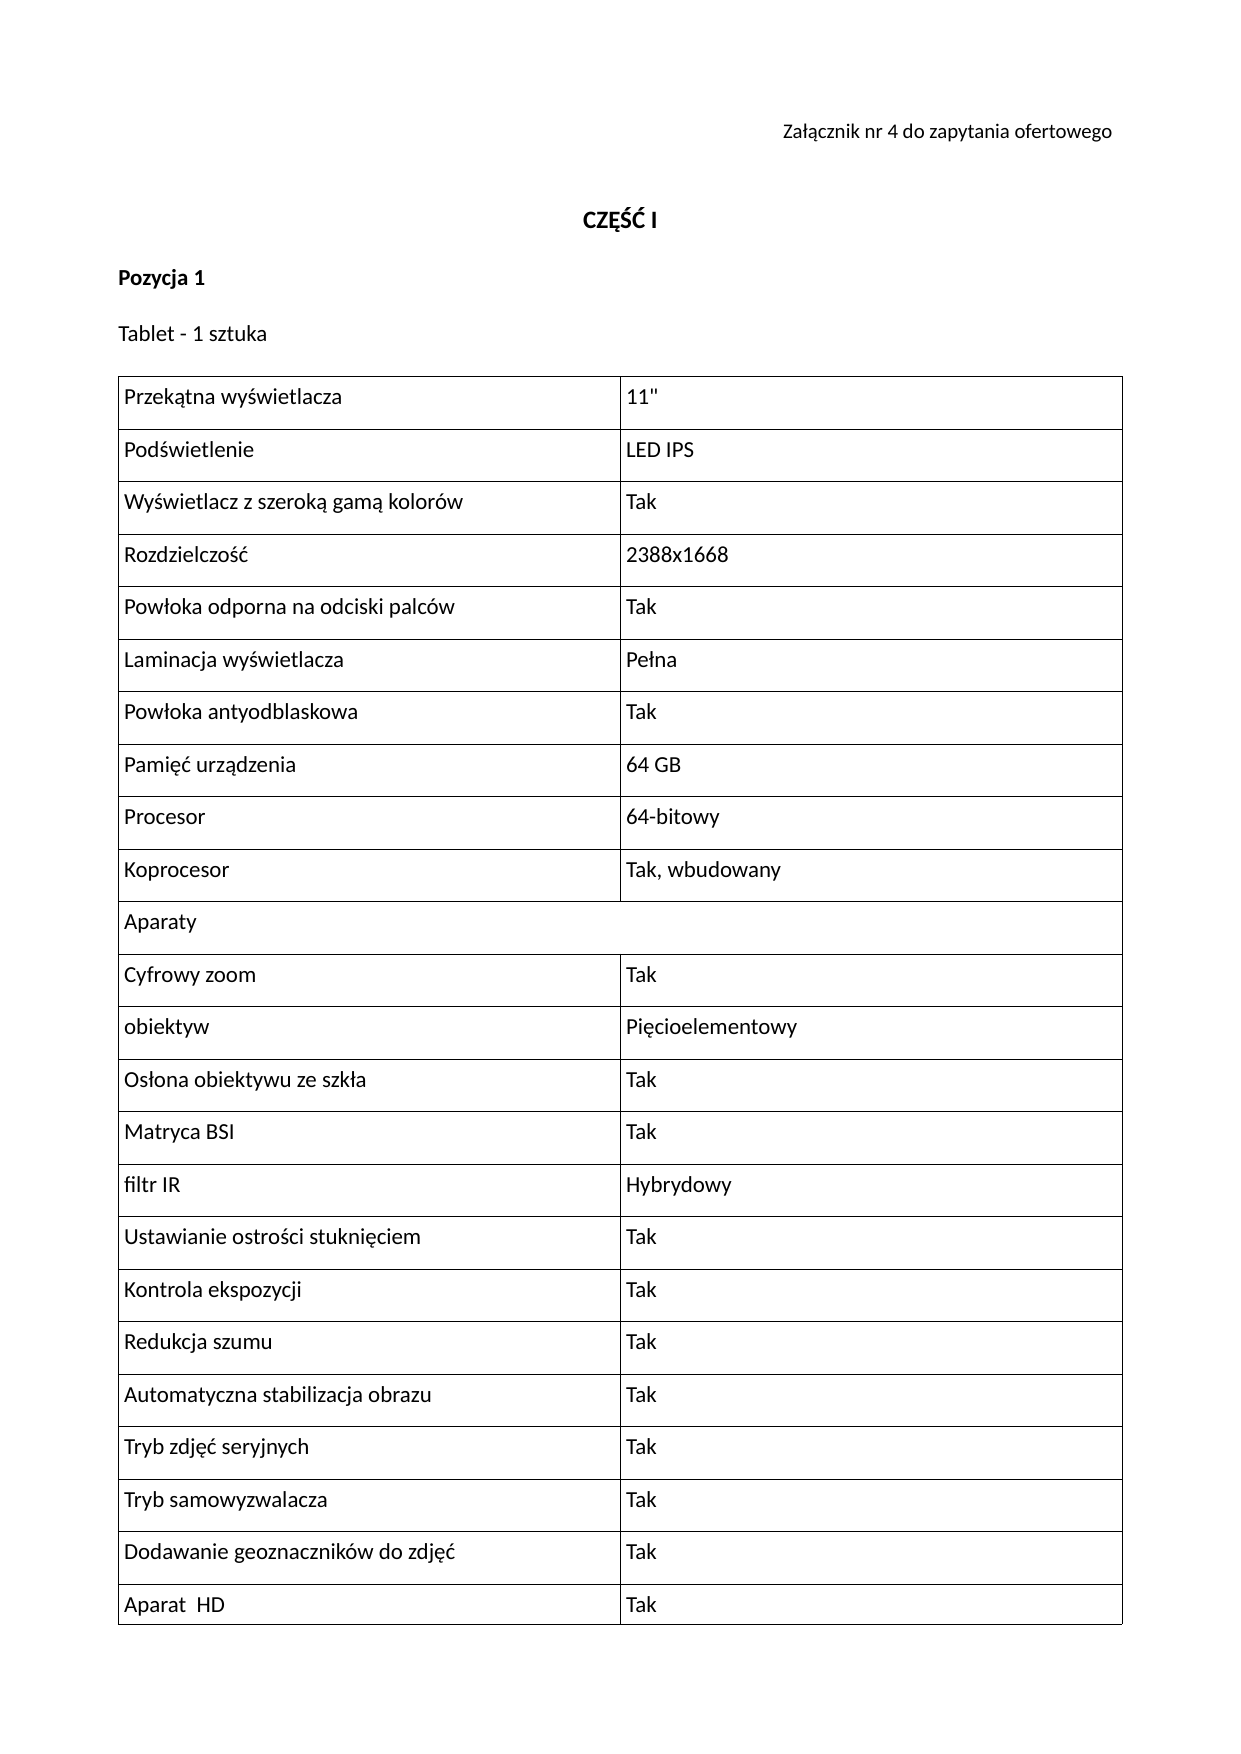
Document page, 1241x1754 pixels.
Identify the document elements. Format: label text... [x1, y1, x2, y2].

table_cell Tak [621, 1060, 1122, 1111]
table_cell Ustawianie ostrości stuknięciem [119, 1217, 620, 1268]
table_cell Pięcioelementowy [621, 1007, 1122, 1058]
table_cell Rozdzielczość [119, 535, 620, 586]
table_cell Podświetlenie [119, 430, 620, 481]
table_cell Powłoka antyodblaskowa [119, 692, 620, 743]
table_cell 64 GB [621, 745, 1122, 796]
table_cell Kontrola ekspozycji [119, 1270, 620, 1321]
table_cell Tak [621, 482, 1122, 533]
table_cell Matryca BSI [119, 1112, 620, 1163]
table_cell Tak [621, 1270, 1122, 1321]
table_cell Cyfrowy zoom [119, 955, 620, 1006]
table_cell Aparaty [119, 902, 1122, 953]
table_header 11" [621, 377, 1122, 428]
table_cell Tak [621, 1322, 1122, 1373]
table_cell Pamięć urządzenia [119, 745, 620, 796]
table_cell Tak [621, 587, 1122, 638]
table_cell Tak [621, 1112, 1122, 1163]
table_header Przekątna wyświetlacza [119, 377, 620, 428]
table_cell Laminacja wyświetlacza [119, 640, 620, 691]
table_cell LED IPS [621, 430, 1122, 481]
table_cell 64-bitowy [621, 797, 1122, 848]
table_cell obiektyw [119, 1007, 620, 1058]
table_cell Automatyczna stabilizacja obrazu [119, 1375, 620, 1426]
text Załącznik nr 4 do zapytania ofertowego [709, 118, 1122, 143]
table_cell Tak [621, 1427, 1122, 1478]
table_cell Osłona obiektywu ze szkła [119, 1060, 620, 1111]
text Pozycja 1 [118, 263, 1122, 291]
text Tablet - 1 sztuka [118, 319, 1122, 347]
table_cell Procesor [119, 797, 620, 848]
table_cell Tak [621, 692, 1122, 743]
table_cell Pełna [621, 640, 1122, 691]
table_cell 2388x1668 [621, 535, 1122, 586]
table_cell Tak, wbudowany [621, 850, 1122, 901]
table_cell Tak [621, 1480, 1122, 1531]
table_cell Tryb zdjęć seryjnych [119, 1427, 620, 1478]
table_cell Tak [621, 955, 1122, 1006]
table_cell Koprocesor [119, 850, 620, 901]
table_cell filtr IR [119, 1165, 620, 1216]
table_cell Hybrydowy [621, 1165, 1122, 1216]
table_cell Tak [621, 1375, 1122, 1426]
table_cell Tak [621, 1217, 1122, 1268]
table_cell Tak [621, 1532, 1122, 1583]
table_cell Wyświetlacz z szeroką gamą kolorów [119, 482, 620, 533]
table_cell Dodawanie geoznaczników do zdjęć [119, 1532, 620, 1583]
text CZĘŚĆ I [118, 204, 1122, 235]
table_cell Tryb samowyzwalacza [119, 1480, 620, 1531]
table_cell Aparat HD [119, 1585, 620, 1623]
table_cell Powłoka odporna na odciski palców [119, 587, 620, 638]
table_cell Redukcja szumu [119, 1322, 620, 1373]
table_cell Tak [621, 1585, 1122, 1623]
